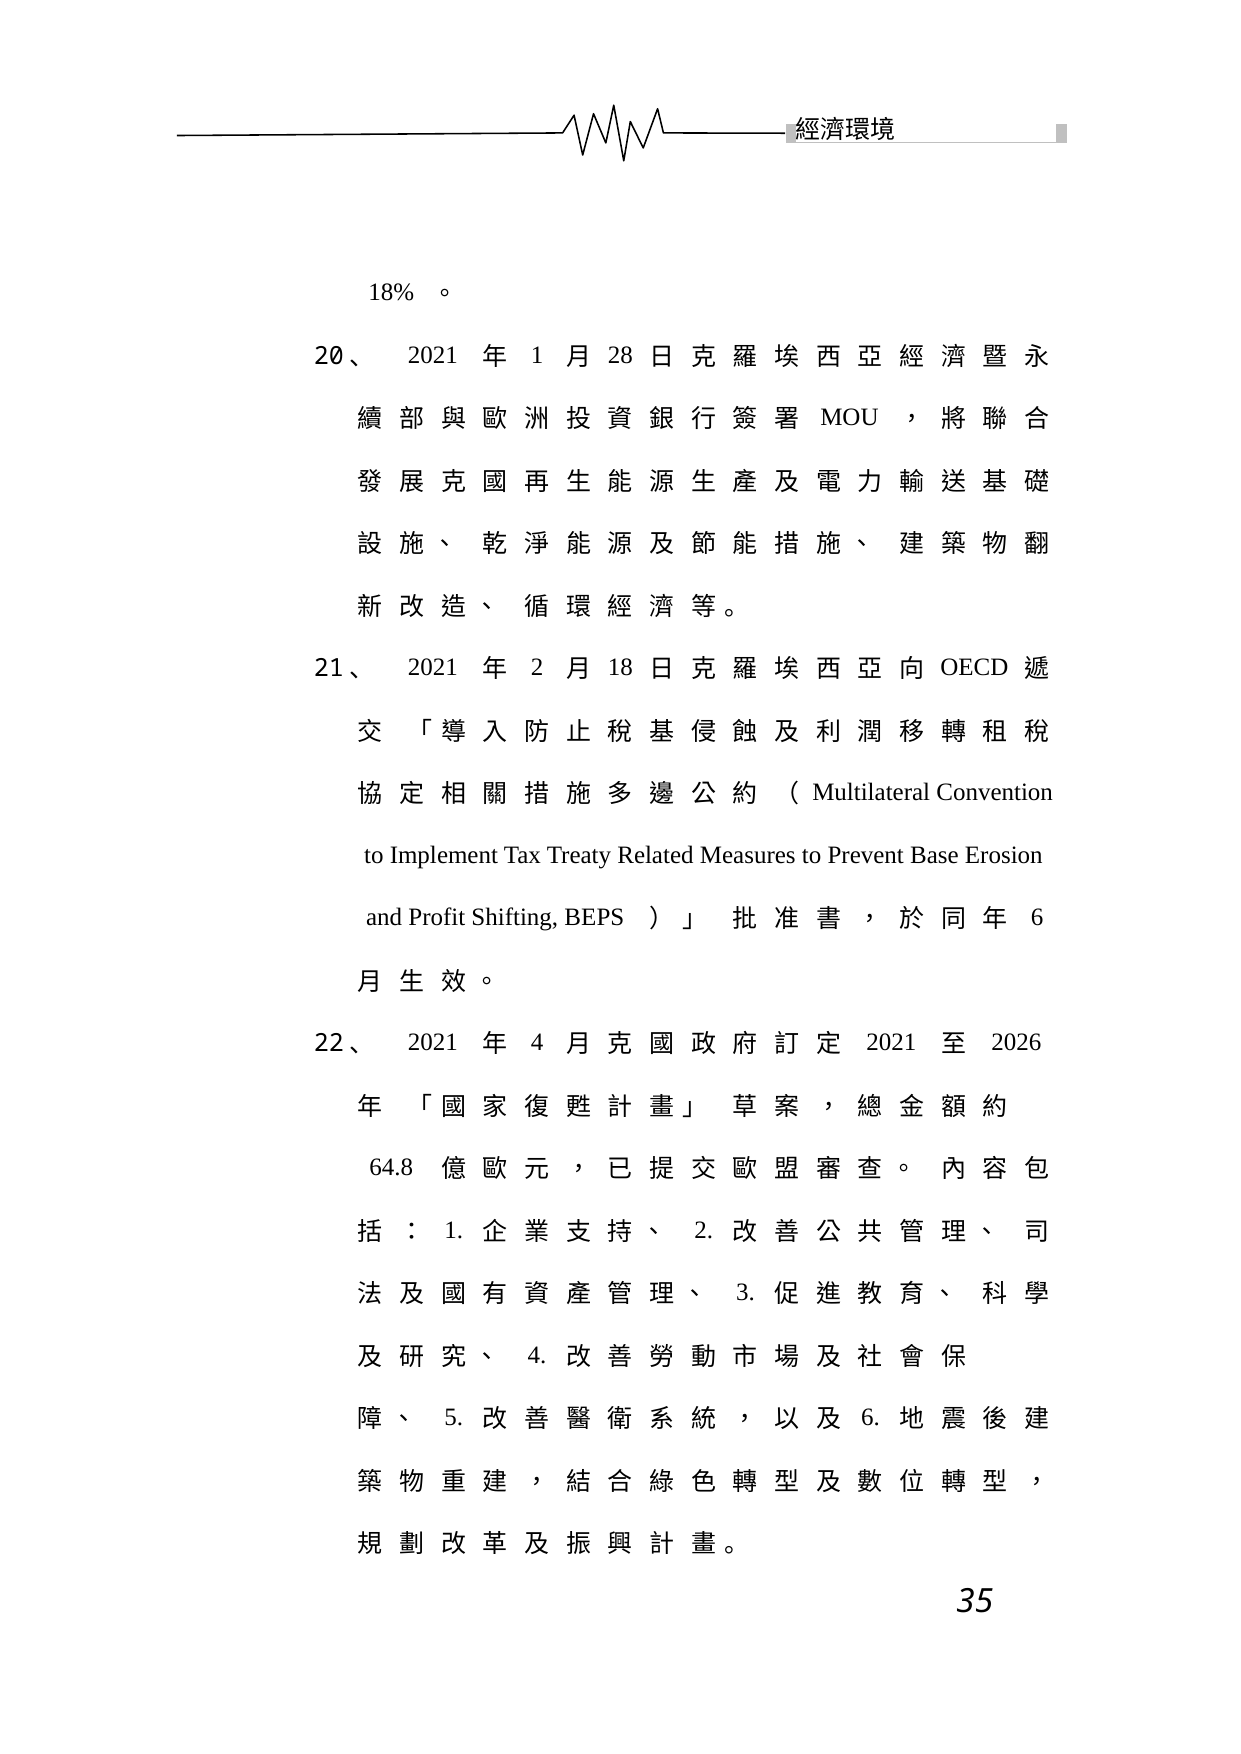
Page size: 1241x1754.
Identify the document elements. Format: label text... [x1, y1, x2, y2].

text 20、2021年1月28日克羅埃西亞經濟暨永續部與歐洲投資銀行簽署MOU，將聯合發展克國再生能源生產及電力輸送基礎設施、乾淨能源及節能措施、建築物翻新改造、循環經濟等。 [281, 313, 1058, 625]
text 21、2021年2月18日克羅埃西亞向OECD遞交「導入防止稅基侵蝕及利潤移轉租稅協定相關措施多邊公約（Multilateral Convention to Implement Tax Treaty Related Measures to Prevent Base Erosion and Profit Shifting, BEPS）」批准書，於同年6月生效。 [281, 625, 1058, 1000]
text 18%。 [281, 250, 1058, 313]
text 22、2021年4月克國政府訂定2021至2026年「國家復甦計畫」草案，總金額約64.8億歐元，已提交歐盟審查。內容包括：1.企業支持、2.改善公共管理、司法及國有資產管理、3.促進教育、科學及研究、4.改善勞動市場及社會保障、5.改善醫衛系統，以及6.地震後建築物重建，結合綠色轉型及數位轉型，規劃改革及振興計畫。 [281, 1000, 1058, 1563]
